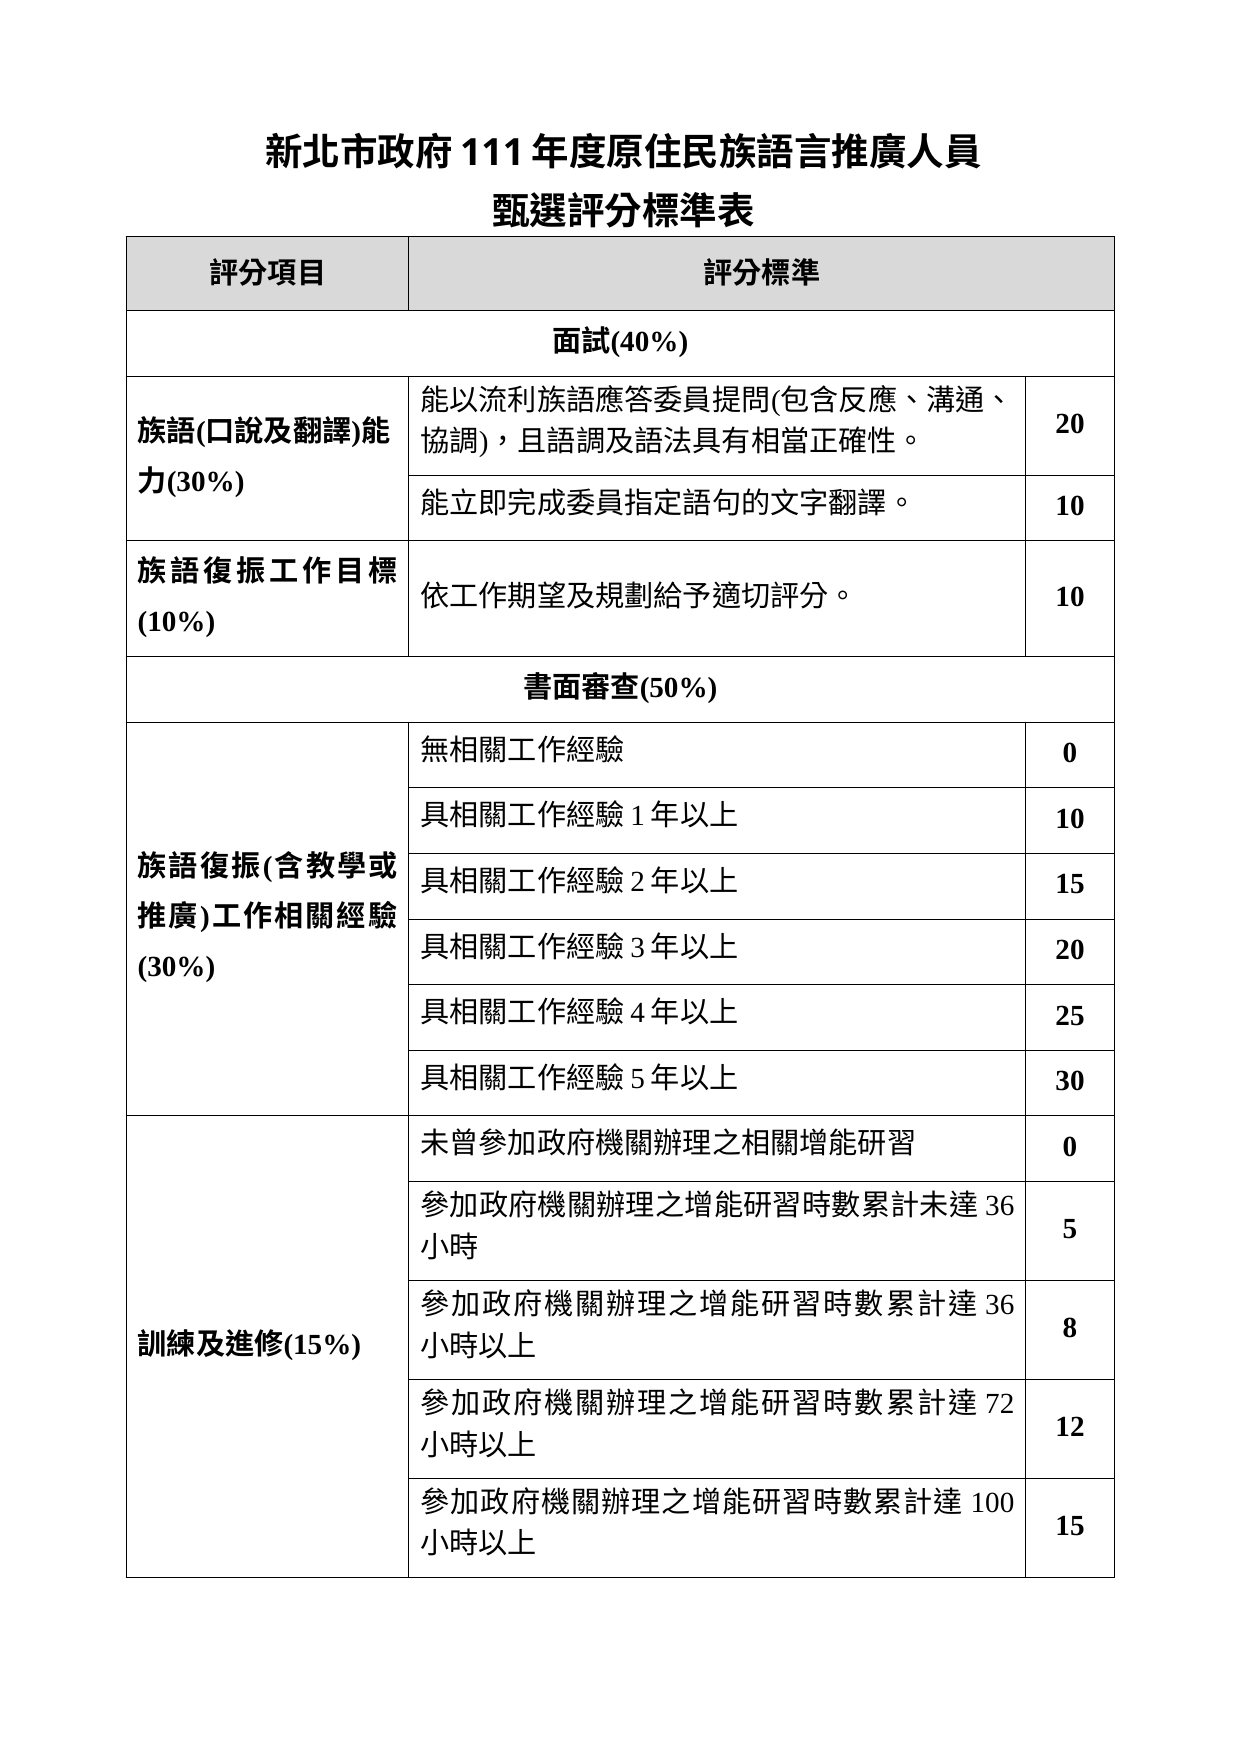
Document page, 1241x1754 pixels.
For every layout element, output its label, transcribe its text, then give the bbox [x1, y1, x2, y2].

table_cell 0 [1026, 723, 1114, 787]
table_cell 20 [1026, 920, 1114, 984]
table_cell 參加政府機關辦理之增能研習時數累計未達36小時 [409, 1182, 1025, 1280]
table_cell 面試(40%) [127, 311, 1114, 376]
table_header 評分項目 [127, 237, 408, 310]
table_cell 30 [1026, 1051, 1114, 1115]
table_cell 具相關工作經驗3年以上 [409, 920, 1025, 984]
table_cell 族語(口說及翻譯)能力(30%) [127, 377, 408, 540]
table_cell 參加政府機關辦理之增能研習時數累計達72小時以上 [409, 1380, 1025, 1478]
table_cell 25 [1026, 985, 1114, 1050]
table_cell 能以流利族語應答委員提問(包含反應、溝通、協調)，且語調及語法具有相當正確性。 [409, 377, 1025, 475]
table_cell 具相關工作經驗2年以上 [409, 854, 1025, 918]
table_cell 10 [1026, 788, 1114, 853]
table_cell 10 [1026, 476, 1114, 540]
table_cell 族語復振工作目標(10%) [127, 541, 408, 656]
table_cell 依工作期望及規劃給予適切評分。 [409, 541, 1025, 656]
table_cell 具相關工作經驗4年以上 [409, 985, 1025, 1050]
text 甄選評分標準表 [74, 177, 1172, 236]
table_cell 20 [1026, 377, 1114, 475]
table_cell 10 [1026, 541, 1114, 656]
table_cell 具相關工作經驗1年以上 [409, 788, 1025, 853]
table_cell 族語復振(含教學或推廣)工作相關經驗(30%) [127, 723, 408, 1115]
table_cell 無相關工作經驗 [409, 723, 1025, 787]
table_cell 5 [1026, 1182, 1114, 1280]
table_cell 能立即完成委員指定語句的文字翻譯。 [409, 476, 1025, 540]
table_cell 未曾參加政府機關辦理之相關增能研習 [409, 1116, 1025, 1181]
table_cell 具相關工作經驗5年以上 [409, 1051, 1025, 1115]
table_cell 12 [1026, 1380, 1114, 1478]
table_cell 書面審查(50%) [127, 657, 1114, 722]
table_cell 參加政府機關辦理之增能研習時數累計達36小時以上 [409, 1281, 1025, 1379]
table_cell 訓練及進修(15%) [127, 1116, 408, 1577]
table_cell 15 [1026, 1479, 1114, 1577]
table_cell 0 [1026, 1116, 1114, 1181]
table_cell 8 [1026, 1281, 1114, 1379]
table_cell 參加政府機關辦理之增能研習時數累計達100小時以上 [409, 1479, 1025, 1577]
text 新北市政府111年度原住民族語言推廣人員 [74, 118, 1172, 177]
table_header 評分標準 [409, 237, 1114, 310]
table_cell 15 [1026, 854, 1114, 918]
